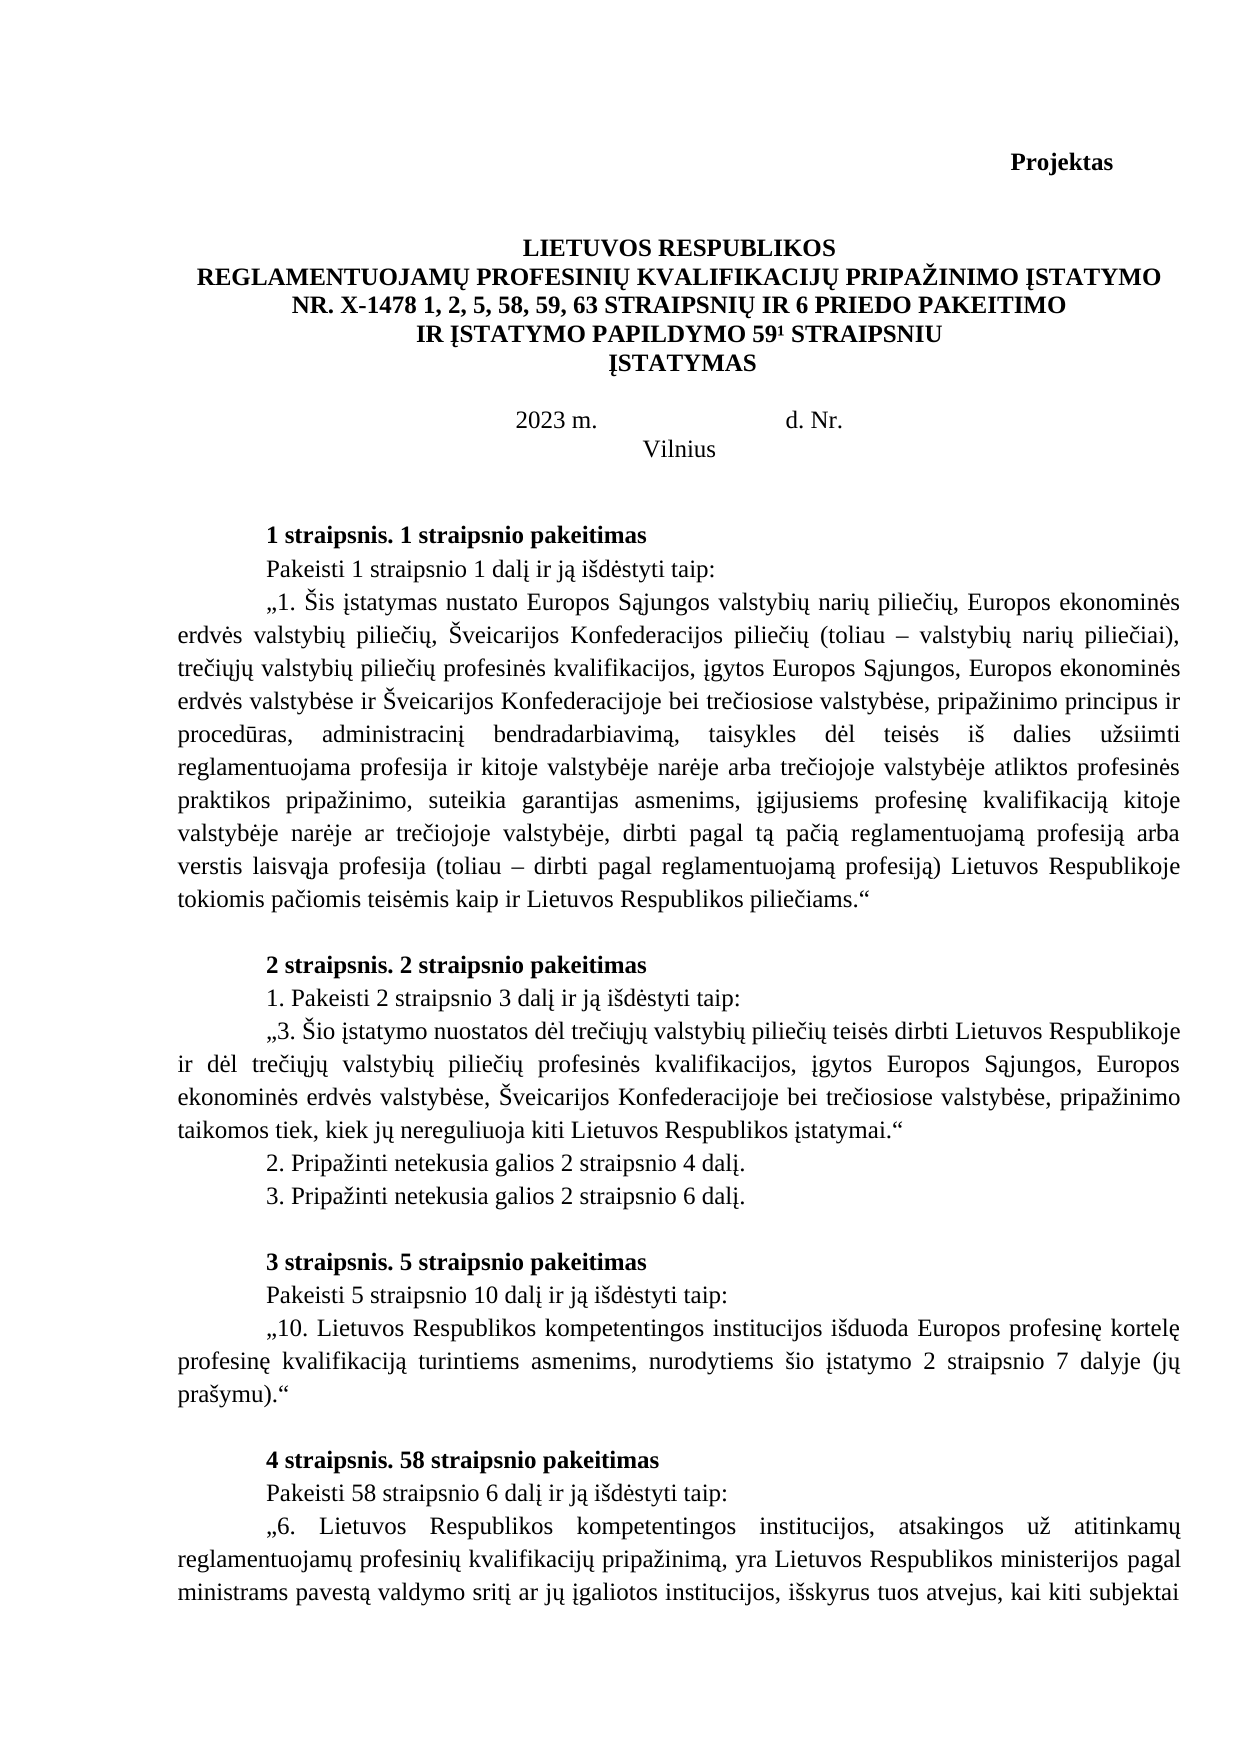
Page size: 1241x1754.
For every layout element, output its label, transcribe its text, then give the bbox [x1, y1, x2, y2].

text Pakeisti 1 straipsnio 1 dalį ir ją išdėstyti taip: [177, 554, 1181, 582]
text „10. Lietuvos Respublikos kompetentingos institucijos išduoda Europos profesinę kortelę profesinę kvalifikaciją turintiems asmenims, nurodytiems šio įstatymo 2 straipsnio 7 dalyje (jų prašymu).“ [177, 1313, 1181, 1408]
text LIETUVOS RESPUBLIKOS [177, 233, 1181, 262]
text reglamentuojamų profesinių kvalifikacijų pripažinimo ĮSTATYMO Nr. X-1478 1, 2, 5, 58, 59, 63 STRAIPSNIŲ ir 6 priedo PAKEITIMO [177, 262, 1181, 319]
text „3. Šio įstatymo nuostatos dėl trečiųjų valstybių piliečių teisės dirbti Lietuvos Respublikoje ir dėl trečiųjų valstybių piliečių profesinės kvalifikacijos, įgytos Europos Sąjungos, Europos ekonominės erdvės valstybėse, Šveicarijos Konfederacijoje bei trečiosiose valstybėse, pripažinimo taikomos tiek, kiek jų nereguliuoja kiti Lietuvos Respublikos įstatymai.“ [177, 1016, 1181, 1144]
text Vilnius [177, 434, 1181, 463]
text 3. Pripažinti netekusia galios 2 straipsnio 6 dalį. [177, 1181, 1181, 1210]
text 2 straipsnis. 2 straipsnio pakeitimas [177, 950, 1181, 979]
text įstatymas [177, 348, 1181, 377]
text „6. Lietuvos Respublikos kompetentingos institucijos, atsakingos už atitinkamų reglamentuojamų profesinių kvalifikacijų pripažinimą, yra Lietuvos Respublikos ministerijos pagal ministrams pavestą valdymo sritį ar jų įgaliotos institucijos, išskyrus tuos atvejus, kai kiti subjektai [177, 1511, 1181, 1606]
text ir įstatymo papildymo 59¹ straipsniu [177, 319, 1181, 348]
text 1. Pakeisti 2 straipsnio 3 dalį ir ją išdėstyti taip: [177, 983, 1181, 1012]
text 2023 m. d. Nr. [177, 406, 1181, 434]
text 2. Pripažinti netekusia galios 2 straipsnio 4 dalį. [177, 1148, 1181, 1177]
text Projektas [177, 147, 1181, 176]
text Pakeisti 5 straipsnio 10 dalį ir ją išdėstyti taip: [177, 1280, 1181, 1309]
text 3 straipsnis. 5 straipsnio pakeitimas [177, 1247, 1181, 1276]
text 1 straipsnis. 1 straipsnio pakeitimas [177, 521, 1181, 549]
text „1. Šis įstatymas nustato Europos Sąjungos valstybių narių piliečių, Europos ekonominės erdvės valstybių piliečių, Šveicarijos Konfederacijos piliečių (toliau – valstybių narių piliečiai), trečiųjų valstybių piliečių profesinės kvalifikacijos, įgytos Europos Sąjungos, Europos ekonominės erdvės valstybėse ir Šveicarijos Konfederacijoje bei trečiosiose valstybėse, pripažinimo principus ir procedūras, administracinį bendradarbiavimą, taisykles dėl teisės iš dalies užsiimti reglamentuojama profesija ir kitoje valstybėje narėje arba trečiojoje valstybėje atliktos profesinės praktikos pripažinimo, suteikia garantijas asmenims, įgijusiems profesinę kvalifikaciją kitoje valstybėje narėje ar trečiojoje valstybėje, dirbti pagal tą pačią reglamentuojamą profesiją arba verstis laisvąja profesija (toliau – dirbti pagal reglamentuojamą profesiją) Lietuvos Respublikoje tokiomis pačiomis teisėmis kaip ir Lietuvos Respublikos piliečiams.“ [177, 587, 1181, 913]
text 4 straipsnis. 58 straipsnio pakeitimas [177, 1445, 1181, 1474]
text Pakeisti 58 straipsnio 6 dalį ir ją išdėstyti taip: [177, 1478, 1181, 1507]
